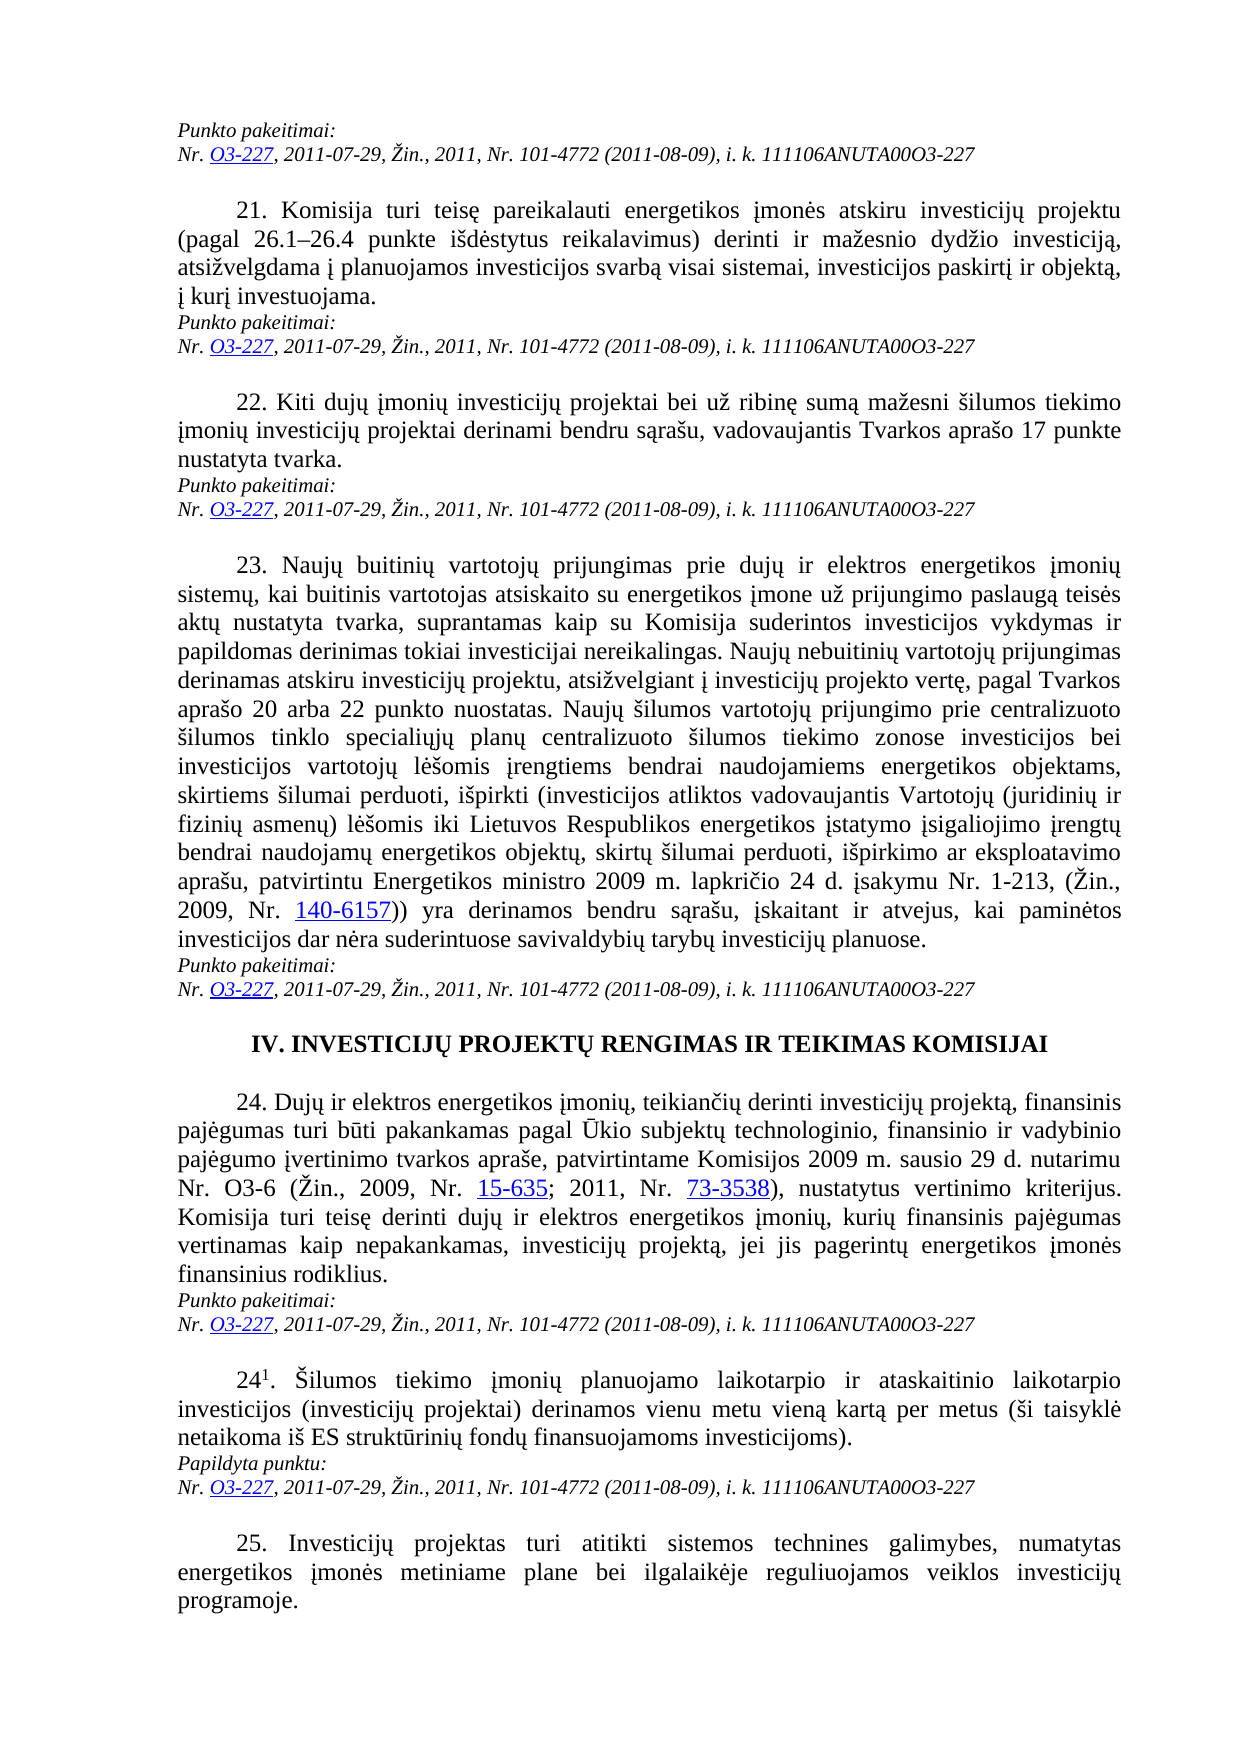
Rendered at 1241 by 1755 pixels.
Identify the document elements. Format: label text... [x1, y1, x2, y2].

text Nr. O3-227, 2011-07-29, Žin., 2011, Nr. 101-4772 (2011-08-09), i. k. 111106ANUTA00O3-227 [177, 334, 1122, 358]
text 24. Dujų ir elektros energetikos įmonių, teikiančių derinti investicijų projektą, finansinis pajėgumas turi būti pakankamas pagal Ūkio subjektų technologinio, finansinio ir vadybinio pajėgumo įvertinimo tvarkos apraše, patvirtintame Komisijos 2009 m. sausio 29 d. nutarimu Nr. O3-6 (Žin., 2009, Nr. 15-635; 2011, Nr. 73-3538), nustatytus vertinimo kriterijus. Komisija turi teisę derinti dujų ir elektros energetikos įmonių, kurių finansinis pajėgumas vertinamas kaip nepakankamas, investicijų projektą, jei jis pagerintų energetikos įmonės finansinius rodiklius. [177, 1087, 1122, 1288]
text Punkto pakeitimai: [177, 1288, 1122, 1312]
text 23. Naujų buitinių vartotojų prijungimas prie dujų ir elektros energetikos įmonių sistemų, kai buitinis vartotojas atsiskaito su energetikos įmone už prijungimo paslaugą teisės aktų nustatyta tvarka, suprantamas kaip su Komisija suderintos investicijos vykdymas ir papildomas derinimas tokiai investicijai nereikalingas. Naujų nebuitinių vartotojų prijungimas derinamas atskiru investicijų projektu, atsižvelgiant į investicijų projekto vertę, pagal Tvarkos aprašo 20 arba 22 punkto nuostatas. Naujų šilumos vartotojų prijungimo prie centralizuoto šilumos tinklo specialiųjų planų centralizuoto šilumos tiekimo zonose investicijos bei investicijos vartotojų lėšomis įrengtiems bendrai naudojamiems energetikos objektams, skirtiems šilumai perduoti, išpirkti (investicijos atliktos vadovaujantis Vartotojų (juridinių ir fizinių asmenų) lėšomis iki Lietuvos Respublikos energetikos įstatymo įsigaliojimo įrengtų bendrai naudojamų energetikos objektų, skirtų šilumai perduoti, išpirkimo ar eksploatavimo aprašu, patvirtintu Energetikos ministro 2009 m. lapkričio 24 d. įsakymu Nr. 1-213, (Žin., 2009, Nr. 140-6157)) yra derinamos bendru sąrašu, įskaitant ir atvejus, kai paminėtos investicijos dar nėra suderintuose savivaldybių tarybų investicijų planuose. [177, 550, 1122, 952]
text Nr. O3-227, 2011-07-29, Žin., 2011, Nr. 101-4772 (2011-08-09), i. k. 111106ANUTA00O3-227 [177, 1312, 1122, 1336]
text Punkto pakeitimai: [177, 310, 1122, 334]
text 22. Kiti dujų įmonių investicijų projektai bei už ribinę sumą mažesni šilumos tiekimo įmonių investicijų projektai derinami bendru sąrašu, vadovaujantis Tvarkos aprašo 17 punkte nustatyta tvarka. [177, 387, 1122, 473]
text IV. INVESTICIJŲ PROJEKTŲ RENGIMAS IR TEIKIMAS KOMISIJAI [177, 1029, 1122, 1058]
text Nr. O3-227, 2011-07-29, Žin., 2011, Nr. 101-4772 (2011-08-09), i. k. 111106ANUTA00O3-227 [177, 497, 1122, 521]
text Nr. O3-227, 2011-07-29, Žin., 2011, Nr. 101-4772 (2011-08-09), i. k. 111106ANUTA00O3-227 [177, 1475, 1122, 1499]
text Nr. O3-227, 2011-07-29, Žin., 2011, Nr. 101-4772 (2011-08-09), i. k. 111106ANUTA00O3-227 [177, 142, 1122, 166]
text Papildyta punktu: [177, 1451, 1122, 1475]
text Punkto pakeitimai: [177, 473, 1122, 497]
text Punkto pakeitimai: [177, 118, 1122, 142]
text 241. Šilumos tiekimo įmonių planuojamo laikotarpio ir ataskaitinio laikotarpio investicijos (investicijų projektai) derinamos vienu metu vieną kartą per metus (ši taisyklė netaikoma iš ES struktūrinių fondų finansuojamoms investicijoms). [177, 1365, 1122, 1451]
text Punkto pakeitimai: [177, 952, 1122, 977]
text Nr. O3-227, 2011-07-29, Žin., 2011, Nr. 101-4772 (2011-08-09), i. k. 111106ANUTA00O3-227 [177, 977, 1122, 1001]
text 25. Investicijų projektas turi atitikti sistemos technines galimybes, numatytas energetikos įmonės metiniame plane bei ilgalaikėje reguliuojamos veiklos investicijų programoje. [177, 1528, 1122, 1614]
text 21. Komisija turi teisę pareikalauti energetikos įmonės atskiru investicijų projektu (pagal 26.1–26.4 punkte išdėstytus reikalavimus) derinti ir mažesnio dydžio investiciją, atsižvelgdama į planuojamos investicijos svarbą visai sistemai, investicijos paskirtį ir objektą, į kurį investuojama. [177, 195, 1122, 310]
